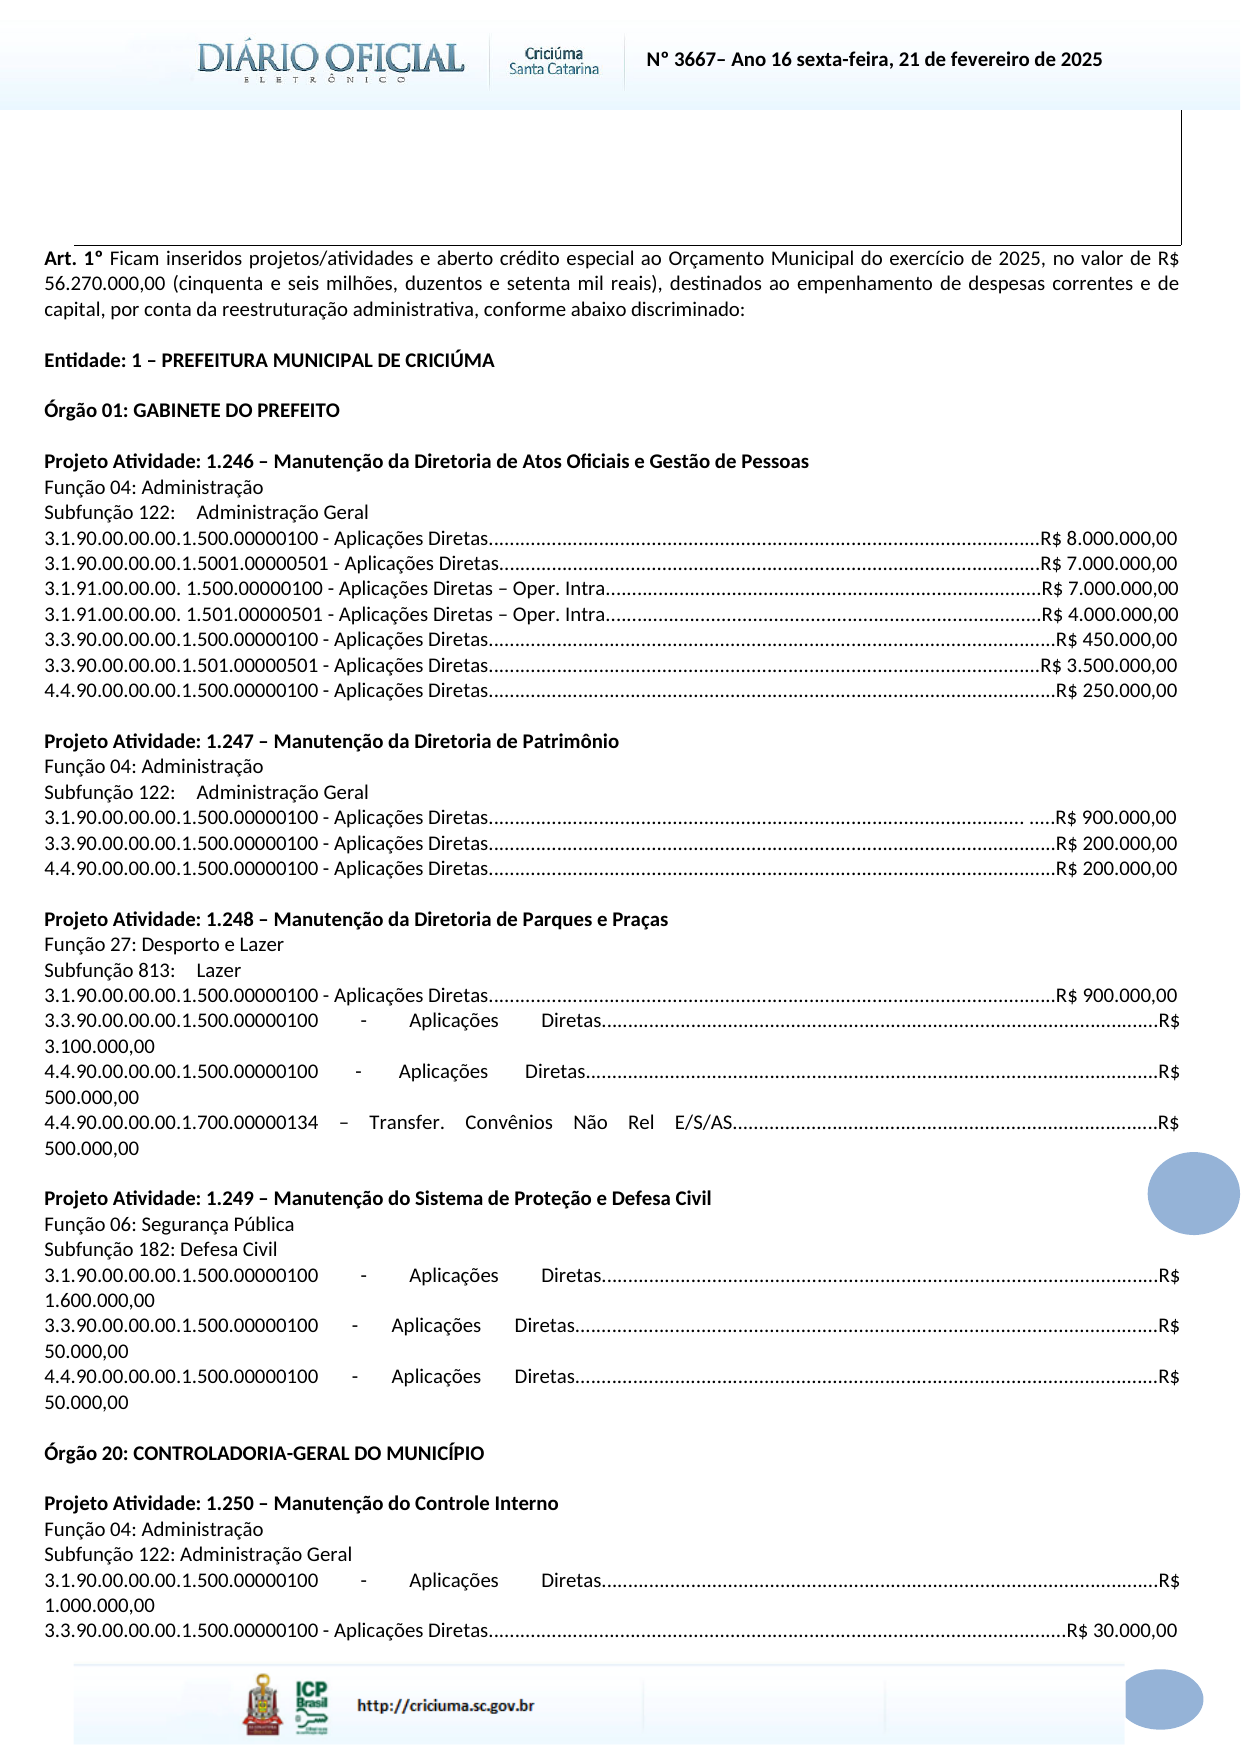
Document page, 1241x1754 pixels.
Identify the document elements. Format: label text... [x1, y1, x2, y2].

text Função 04: Administração [44, 753, 1181, 779]
text 3.3.90.00.00.00.1.500.00000100 - Aplicações Diretas...............................................................................................................R$ 50.000,00 [44, 1313, 1181, 1363]
text Subfunção 122: Administração Geral [44, 1541, 1181, 1567]
text Art. 1º Ficam inseridos projetos/atividades e aberto crédito especial ao Orçamento Municipal do exercício de 2025, no valor de R$ 56.270.000,00 (cinquenta e seis milhões, duzentos e setenta mil reais), destinados ao empenhamento de despesas correntes e de capital, por conta da reestruturação administrativa, conforme abaixo discriminado: [44, 245, 1181, 321]
text 4.4.90.00.00.00.1.500.00000100 - Aplicações Diretas............................................................................................................R$ 250.000,00 [44, 677, 1196, 703]
text Projeto Atividade: 1.248 – Manutenção da Diretoria de Parques e Praças [44, 906, 1181, 931]
text Função 06: Segurança Pública [44, 1211, 1181, 1236]
text Subfunção 122: Administração Geral [44, 779, 1181, 804]
text 3.3.90.00.00.00.1.500.00000100 - Aplicações Diretas..........................................................................................................R$ 3.100.000,00 [44, 1008, 1181, 1058]
text Projeto Atividade: 1.246 – Manutenção da Diretoria de Atos Oficiais e Gestão de Pessoas [44, 448, 1181, 474]
text Subfunção 122: Administração Geral [44, 499, 1181, 525]
text Função 04: Administração [44, 474, 1181, 499]
text Função 27: Desporto e Lazer [44, 931, 1181, 957]
text Órgão 20: CONTROLADORIA-GERAL DO MUNICÍPIO [44, 1440, 1196, 1465]
text 3.1.91.00.00.00. 1.501.00000501 - Aplicações Diretas – Oper. Intra...................................................................................R$ 4.000.000,00 [44, 601, 1196, 626]
text 3.3.90.00.00.00.1.500.00000100 - Aplicações Diretas............................................................................................................R$ 450.000,00 [44, 626, 1196, 652]
text 3.1.90.00.00.00.1.500.00000100 - Aplicações Diretas.........................................................................................................R$ 8.000.000,00 [44, 525, 1181, 550]
text 3.1.90.00.00.00.1.5001.00000501 - Aplicações Diretas.......................................................................................................R$ 7.000.000,00 [44, 550, 1196, 576]
text 3.3.90.00.00.00.1.500.00000100 - Aplicações Diretas..............................................................................................................R$ 30.000,00 [44, 1618, 1181, 1643]
text 3.1.90.00.00.00.1.500.00000100 - Aplicações Diretas..........................................................................................................R$ 1.000.000,00 [44, 1567, 1181, 1618]
text Órgão 01: GABINETE DO PREFEITO [44, 398, 1196, 423]
text 3.1.90.00.00.00.1.500.00000100 - Aplicações Diretas..........................................................................................................R$ 1.600.000,00 [44, 1262, 1181, 1313]
text Subfunção 813: Lazer [44, 957, 1181, 982]
text Projeto Atividade: 1.249 – Manutenção do Sistema de Proteção e Defesa Civil [44, 1186, 1151, 1211]
text 4.4.90.00.00.00.1.500.00000100 - Aplicações Diretas...............................................................................................................R$ 50.000,00 [44, 1363, 1181, 1414]
text 3.1.90.00.00.00.1.500.00000100 - Aplicações Diretas...................................................................................................... .....R$ 900.000,00 [44, 804, 1181, 830]
text 4.4.90.00.00.00.1.700.00000134 – Transfer. Convênios Não Rel E/S/AS.................................................................................R$ 500.000,00 [44, 1109, 1181, 1160]
text Projeto Atividade: 1.250 – Manutenção do Controle Interno [44, 1491, 1181, 1516]
text Subfunção 182: Defesa Civil [44, 1236, 1181, 1262]
text 4.4.90.00.00.00.1.500.00000100 - Aplicações Diretas.............................................................................................................R$ 500.000,00 [44, 1058, 1181, 1109]
text 3.3.90.00.00.00.1.500.00000100 - Aplicações Diretas............................................................................................................R$ 200.000,00 [44, 830, 1181, 855]
text 3.3.90.00.00.00.1.501.00000501 - Aplicações Diretas.........................................................................................................R$ 3.500.000,00 [44, 652, 1196, 677]
text Função 04: Administração [44, 1516, 1181, 1541]
text 3.1.90.00.00.00.1.500.00000100 - Aplicações Diretas............................................................................................................R$ 900.000,00 [44, 982, 1181, 1008]
text Entidade: 1 – PREFEITURA MUNICIPAL DE CRICIÚMA [44, 347, 1152, 372]
text 3.1.91.00.00.00. 1.500.00000100 - Aplicações Diretas – Oper. Intra...................................................................................R$ 7.000.000,00 [44, 576, 1196, 601]
text Projeto Atividade: 1.247 – Manutenção da Diretoria de Patrimônio [44, 728, 1181, 753]
text 4.4.90.00.00.00.1.500.00000100 - Aplicações Diretas............................................................................................................R$ 200.000,00 [44, 855, 1181, 881]
